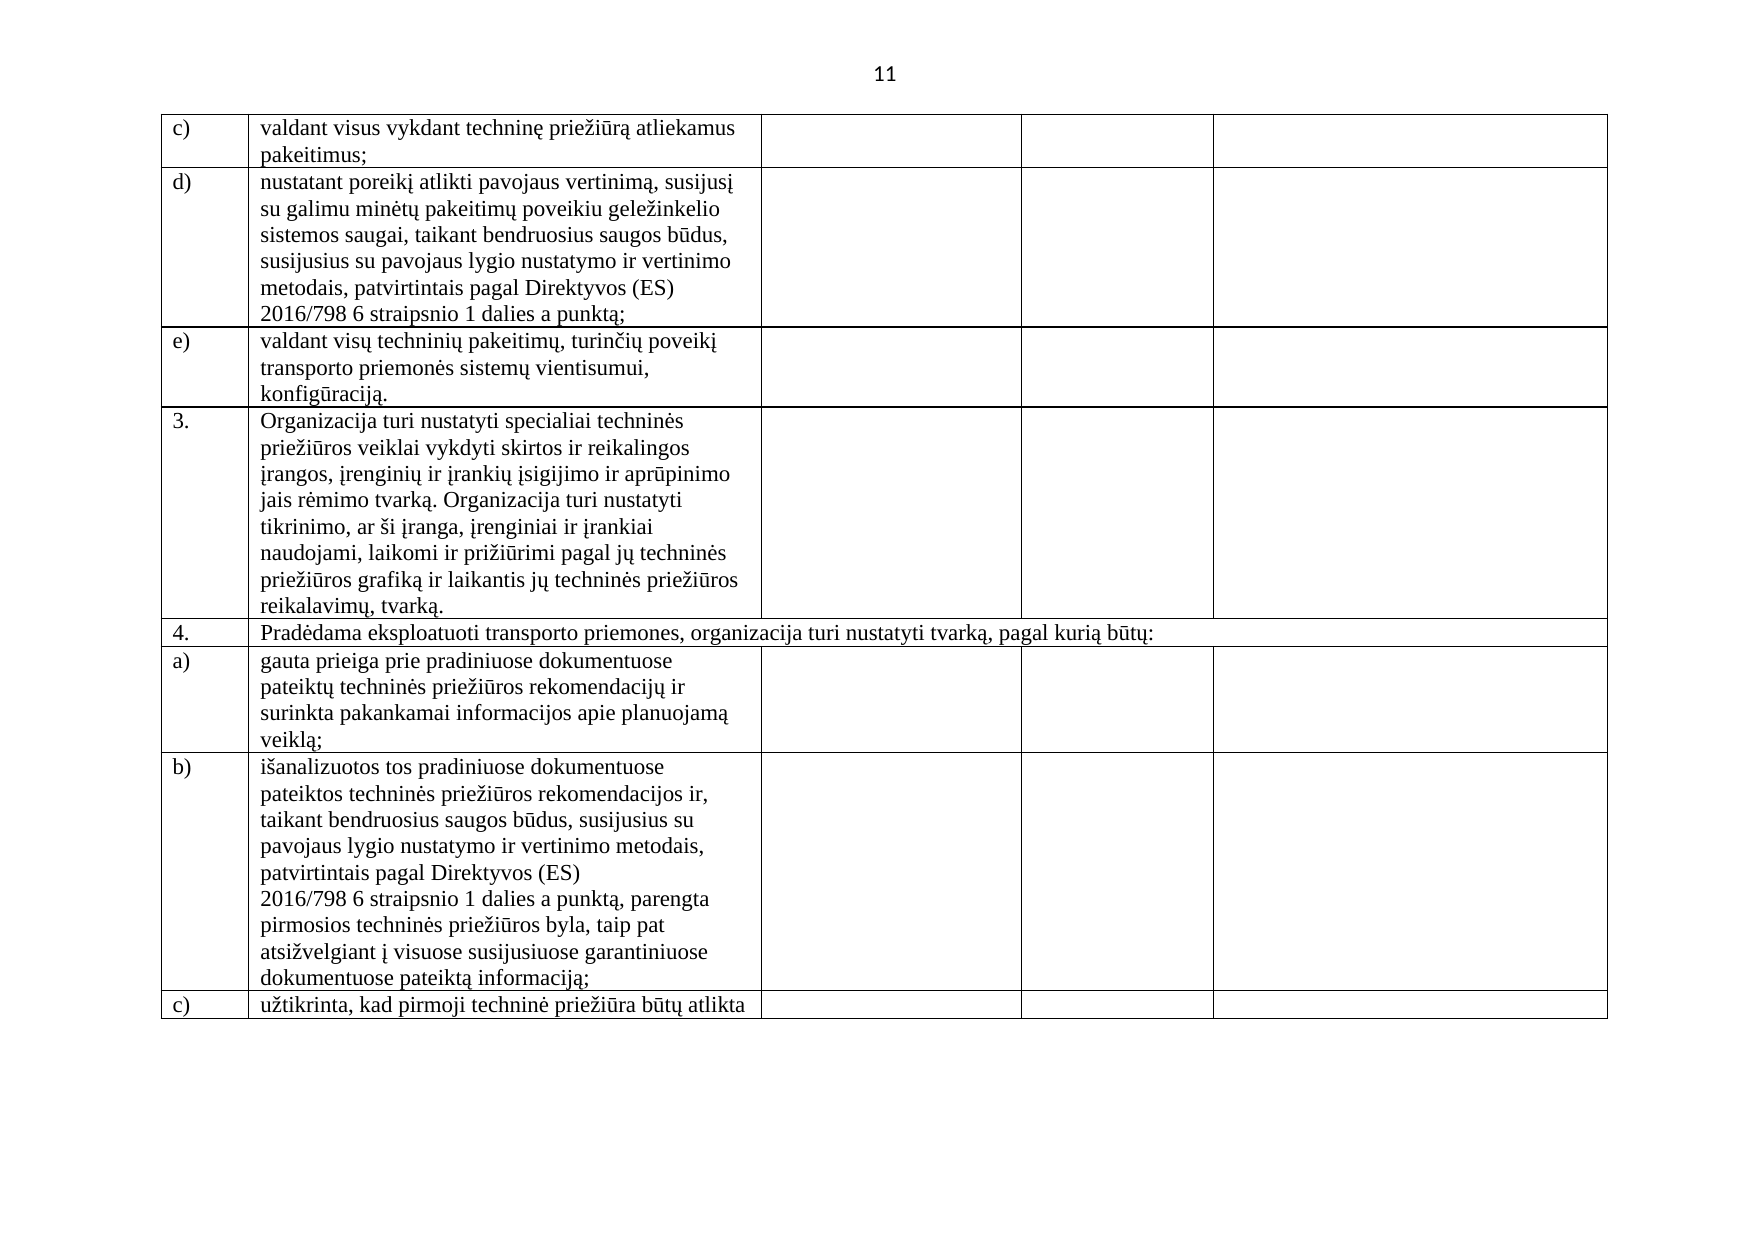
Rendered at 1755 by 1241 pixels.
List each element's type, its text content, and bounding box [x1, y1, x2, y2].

table_cell nustatant poreikį atlikti pavojaus vertinimą, susijusį su galimu minėtų pakeitimų poveikiu geležinkelio sistemos saugai, taikant bendruosius saugos būdus, susijusius su pavojaus lygio nustatymo ir vertinimo metodais, patvirtintais pagal Direktyvos (ES) 2016/798 6 straipsnio 1 dalies a punktą; [249, 168, 761, 326]
table_cell b) [162, 753, 248, 990]
table_cell [762, 115, 1021, 167]
table_cell [762, 991, 1021, 1018]
table_cell [1022, 408, 1213, 618]
table_cell išanalizuotos tos pradiniuose dokumentuose pateiktos techninės priežiūros rekomendacijos ir, taikant bendruosius saugos būdus, susijusius su pavojaus lygio nustatymo ir vertinimo metodais, patvirtintais pagal Direktyvos (ES) 2016/798 6 straipsnio 1 dalies a punktą, parengta pirmosios techninės priežiūros byla, taip pat atsižvelgiant į visuose susijusiuose garantiniuose dokumentuose pateiktą informaciją; [249, 753, 761, 990]
table_cell valdant visų techninių pakeitimų, turinčių poveikį transporto priemonės sistemų vientisumui, konfigūraciją. [249, 328, 761, 406]
table_cell e) [162, 328, 248, 406]
table_cell [762, 647, 1021, 752]
table_cell c) [162, 991, 248, 1018]
table_cell [1022, 753, 1213, 990]
table_cell [1214, 647, 1607, 752]
table_cell [1022, 168, 1213, 326]
table_cell c) [162, 115, 248, 167]
table_cell 3. [162, 408, 248, 618]
table_cell [1214, 328, 1607, 406]
table_cell Organizacija turi nustatyti specialiai techninės priežiūros veiklai vykdyti skirtos ir reikalingos įrangos, įrenginių ir įrankių įsigijimo ir aprūpinimo jais rėmimo tvarką. Organizacija turi nustatyti tikrinimo, ar ši įranga, įrenginiai ir įrankiai naudojami, laikomi ir prižiūrimi pagal jų techninės priežiūros grafiką ir laikantis jų techninės priežiūros reikalavimų, tvarką. [249, 408, 761, 618]
table_cell gauta prieiga prie pradiniuose dokumentuose pateiktų techninės priežiūros rekomendacijų ir surinkta pakankamai informacijos apie planuojamą veiklą; [249, 647, 761, 752]
table_cell Pradėdama eksploatuoti transporto priemones, organizacija turi nustatyti tvarką, pagal kurią būtų: [249, 619, 1607, 646]
table_cell a) [162, 647, 248, 752]
table_cell 4. [162, 619, 248, 646]
table_cell [762, 753, 1021, 990]
table_cell [1214, 168, 1607, 326]
table_cell [1022, 991, 1213, 1018]
table_cell [1214, 991, 1607, 1018]
table_cell [762, 168, 1021, 326]
table_cell [1214, 753, 1607, 990]
table_cell [1214, 408, 1607, 618]
table_cell [1022, 647, 1213, 752]
table_cell [762, 328, 1021, 406]
table_cell valdant visus vykdant techninę priežiūrą atliekamus pakeitimus; [249, 115, 761, 167]
table_cell [762, 408, 1021, 618]
table_cell d) [162, 168, 248, 326]
table_cell užtikrinta, kad pirmoji techninė priežiūra būtų atlikta [249, 991, 761, 1018]
table_cell [1214, 115, 1607, 167]
table_cell [1022, 328, 1213, 406]
table_cell [1022, 115, 1213, 167]
